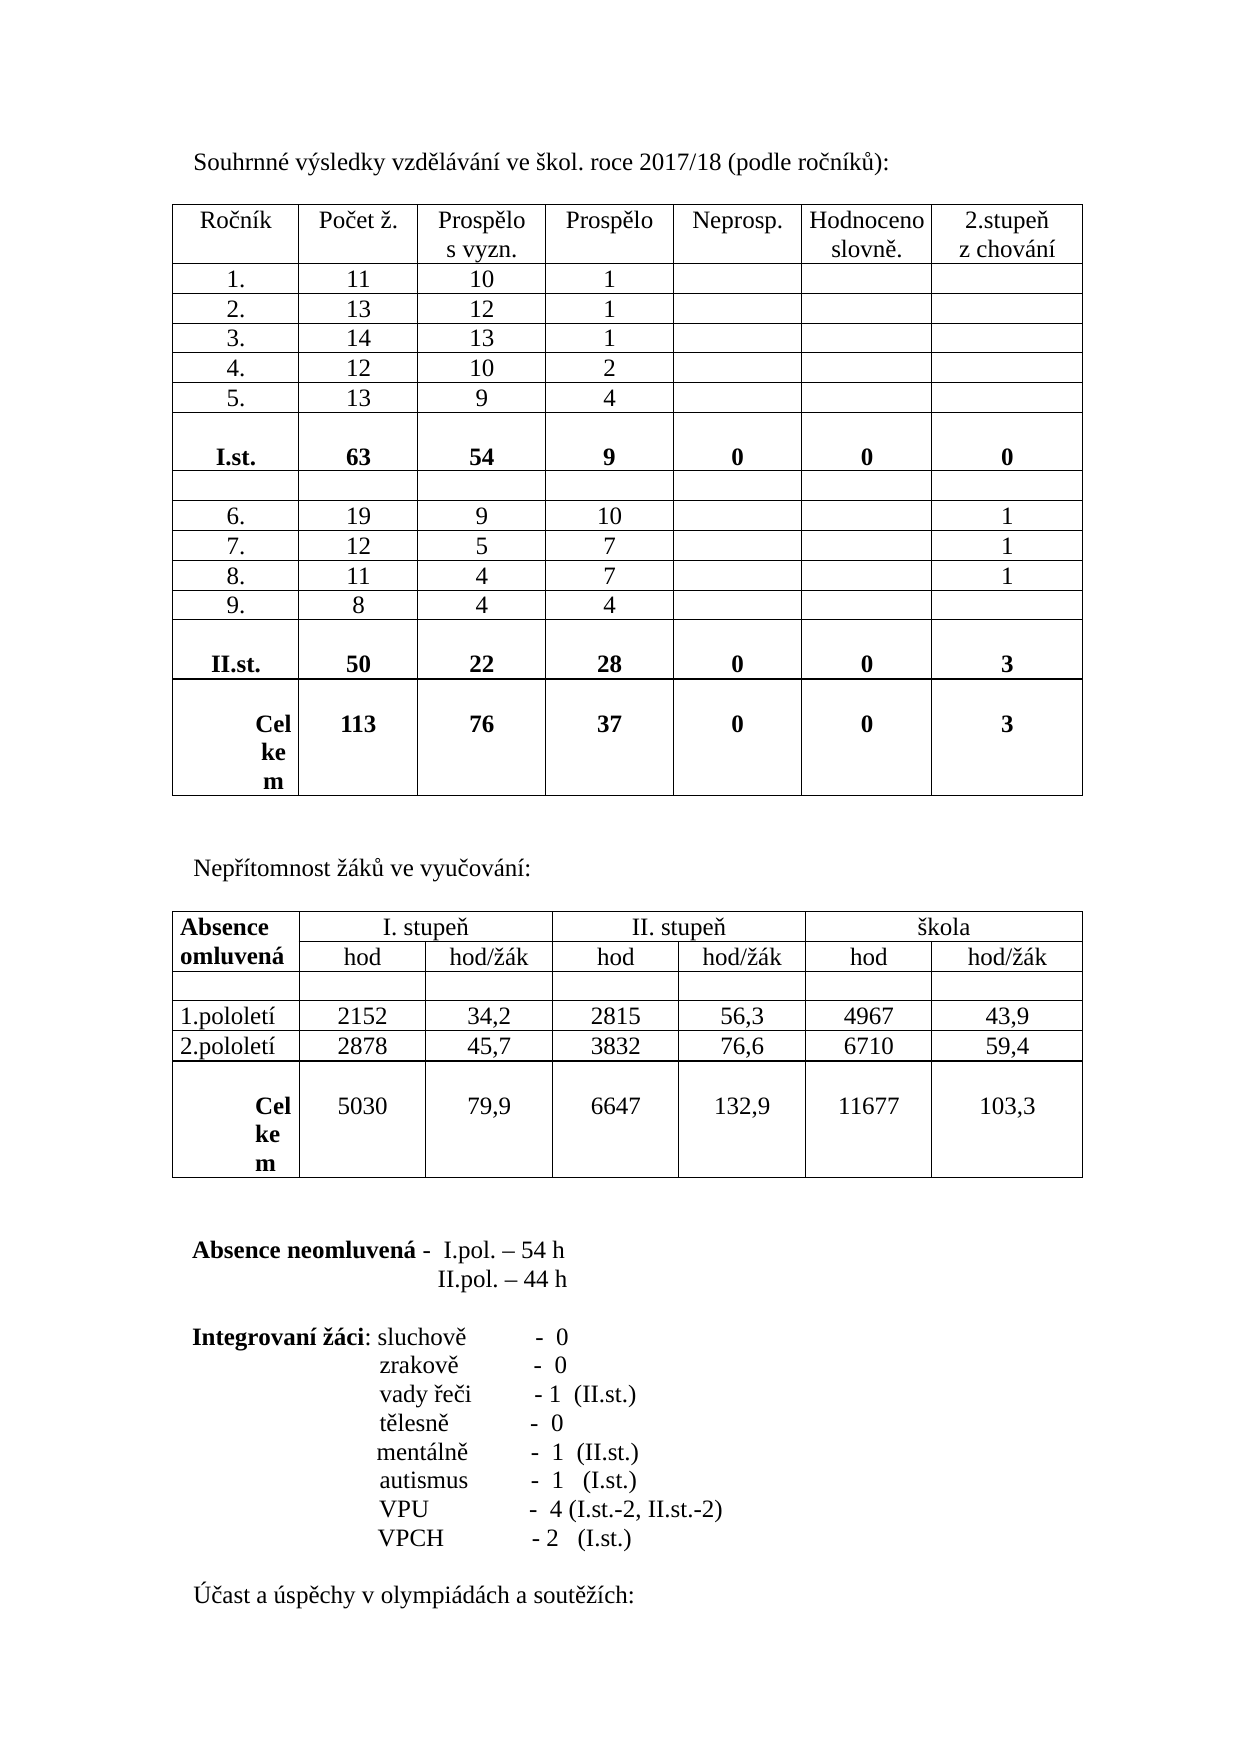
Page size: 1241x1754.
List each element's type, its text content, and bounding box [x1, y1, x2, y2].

table_cell [932, 353, 1082, 382]
table_cell 7 [546, 531, 673, 560]
table_cell 11 [299, 561, 417, 589]
list Nepřítomnost žáků ve vyučování: [156, 853, 1122, 882]
table_cell [674, 531, 801, 560]
table_cell [553, 972, 678, 1000]
table_header I. stupeň [300, 912, 552, 941]
table_cell 13 [299, 294, 417, 322]
table_cell 12 [418, 294, 545, 322]
table_cell 3832 [553, 1031, 678, 1060]
table_cell [932, 264, 1082, 293]
table_cell 13 [418, 324, 545, 352]
table_cell hod [300, 942, 425, 971]
table_cell 1. [173, 264, 298, 293]
table_cell [802, 561, 931, 589]
table_cell [674, 591, 801, 619]
table_cell 2. [173, 294, 298, 322]
text VPU - 4 (I.st.-2, II.st.-2) [192, 1494, 1122, 1523]
table_cell 11677 [806, 1062, 931, 1177]
table_cell 1 [932, 561, 1082, 589]
table_cell 9 [546, 413, 673, 470]
table_cell [802, 471, 931, 500]
table_cell 6. [173, 501, 298, 530]
table_cell [802, 383, 931, 412]
table_cell 10 [546, 501, 673, 530]
table_cell 10 [418, 264, 545, 293]
table_cell 5 [418, 531, 545, 560]
table_cell [802, 264, 931, 293]
table_cell 0 [674, 620, 801, 678]
table_cell hod [806, 942, 931, 971]
text VPCH - 2 (I.st.) [192, 1523, 1122, 1552]
table_cell 2878 [300, 1031, 425, 1060]
table_cell II.st. [173, 620, 298, 678]
text zrakově - 0 [192, 1351, 1122, 1379]
table_cell 1 [546, 324, 673, 352]
table_cell [802, 294, 931, 322]
table_cell 7 [546, 561, 673, 589]
table_cell 0 [802, 620, 931, 678]
text tělesně - 0 [192, 1408, 1122, 1437]
table_cell 0 [802, 680, 931, 795]
table_cell [300, 972, 425, 1000]
list Účast a úspěchy v olympiádách a soutěžích: [156, 1581, 1122, 1609]
table_cell I.st. [173, 413, 298, 470]
table_cell 1 [932, 531, 1082, 560]
text Absence neomluvená - I.pol. – 54 h II.pol. – 44 h [192, 1236, 1122, 1293]
table_cell [674, 264, 801, 293]
table_header Ročník [173, 205, 298, 263]
text autismus - 1 (I.st.) [192, 1466, 1122, 1494]
table_cell [802, 324, 931, 352]
text Integrovaní žáci: sluchově - 0 [192, 1322, 1122, 1351]
table_cell [932, 324, 1082, 352]
table_cell [679, 972, 805, 1000]
table_header Hodnoceno slovně. [802, 205, 931, 263]
table_header II. stupeň [553, 912, 805, 941]
table_cell [173, 972, 299, 1000]
table_cell 22 [418, 620, 545, 678]
table_cell [546, 471, 673, 500]
table_cell 19 [299, 501, 417, 530]
table_cell [932, 383, 1082, 412]
table_cell [674, 353, 801, 382]
table_header Prospělo s vyzn. [418, 205, 545, 263]
table_cell 76 [418, 680, 545, 795]
table_cell [802, 531, 931, 560]
table_cell 0 [932, 413, 1082, 470]
table_cell [299, 471, 417, 500]
table_cell 2152 [300, 1001, 425, 1030]
table_cell [173, 471, 298, 500]
table_cell [932, 294, 1082, 322]
table_cell 8. [173, 561, 298, 589]
table_cell 11 [299, 264, 417, 293]
table_cell 132,9 [679, 1062, 805, 1177]
table_cell 4 [546, 383, 673, 412]
table_cell 2.pololetí [173, 1031, 299, 1060]
table_cell Celkem [173, 1062, 299, 1177]
table_cell 3 [932, 620, 1082, 678]
table_header 2.stupeň z chování [932, 205, 1082, 263]
list Souhrnné výsledky vzdělávání ve škol. roce 2017/18 (podle ročníků): [156, 147, 1122, 176]
table_cell Celkem [173, 680, 298, 795]
table_cell 37 [546, 680, 673, 795]
table_cell 54 [418, 413, 545, 470]
table_cell 10 [418, 353, 545, 382]
table_cell 2815 [553, 1001, 678, 1030]
table_cell 1 [546, 264, 673, 293]
table_cell 5. [173, 383, 298, 412]
table_cell 14 [299, 324, 417, 352]
table_cell 76,6 [679, 1031, 805, 1060]
table_cell 0 [802, 413, 931, 470]
table_cell 4 [546, 591, 673, 619]
table_cell 9 [418, 501, 545, 530]
table_cell hod/žák [426, 942, 552, 971]
table_cell 4 [418, 591, 545, 619]
table_cell 59,4 [932, 1031, 1082, 1060]
table_cell [426, 972, 552, 1000]
table_cell 113 [299, 680, 417, 795]
table_cell 28 [546, 620, 673, 678]
table_cell 3. [173, 324, 298, 352]
table_cell 6710 [806, 1031, 931, 1060]
table_cell [674, 471, 801, 500]
table_cell [674, 501, 801, 530]
table_cell 1 [932, 501, 1082, 530]
table_cell 12 [299, 531, 417, 560]
table_cell 34,2 [426, 1001, 552, 1030]
table_cell 0 [674, 680, 801, 795]
table_cell hod [553, 942, 678, 971]
table_cell 12 [299, 353, 417, 382]
table_cell 9. [173, 591, 298, 619]
table_cell 3 [932, 680, 1082, 795]
table_cell [932, 972, 1082, 1000]
table_cell [674, 324, 801, 352]
table_cell 56,3 [679, 1001, 805, 1030]
table_cell hod/žák [932, 942, 1082, 971]
table_cell 1.pololetí [173, 1001, 299, 1030]
table_cell 7. [173, 531, 298, 560]
table_cell 8 [299, 591, 417, 619]
table_cell [802, 353, 931, 382]
table_cell 45,7 [426, 1031, 552, 1060]
table_cell 9 [418, 383, 545, 412]
table_cell hod/žák [679, 942, 805, 971]
table_cell 43,9 [932, 1001, 1082, 1030]
table_cell [932, 471, 1082, 500]
table_cell 5030 [300, 1062, 425, 1177]
table_cell 103,3 [932, 1062, 1082, 1177]
table_cell [802, 591, 931, 619]
table_cell 79,9 [426, 1062, 552, 1177]
table_cell 2 [546, 353, 673, 382]
table_cell 50 [299, 620, 417, 678]
table_cell [806, 972, 931, 1000]
table_header Absence omluvená [173, 912, 299, 971]
table_cell 0 [674, 413, 801, 470]
table_header Neprosp. [674, 205, 801, 263]
table_cell [802, 501, 931, 530]
table_cell 4. [173, 353, 298, 382]
table_cell [674, 561, 801, 589]
table_cell 1 [546, 294, 673, 322]
table_cell 63 [299, 413, 417, 470]
table_cell [674, 294, 801, 322]
table_cell 4967 [806, 1001, 931, 1030]
table_header Prospělo [546, 205, 673, 263]
table_cell [932, 591, 1082, 619]
table_header Počet ž. [299, 205, 417, 263]
table_cell [418, 471, 545, 500]
table_cell 13 [299, 383, 417, 412]
text vady řeči - 1 (II.st.) [192, 1379, 1122, 1408]
text mentálně - 1 (II.st.) [192, 1437, 1122, 1466]
table_cell [674, 383, 801, 412]
table_cell 6647 [553, 1062, 678, 1177]
table_cell 4 [418, 561, 545, 589]
table_header škola [806, 912, 1082, 941]
